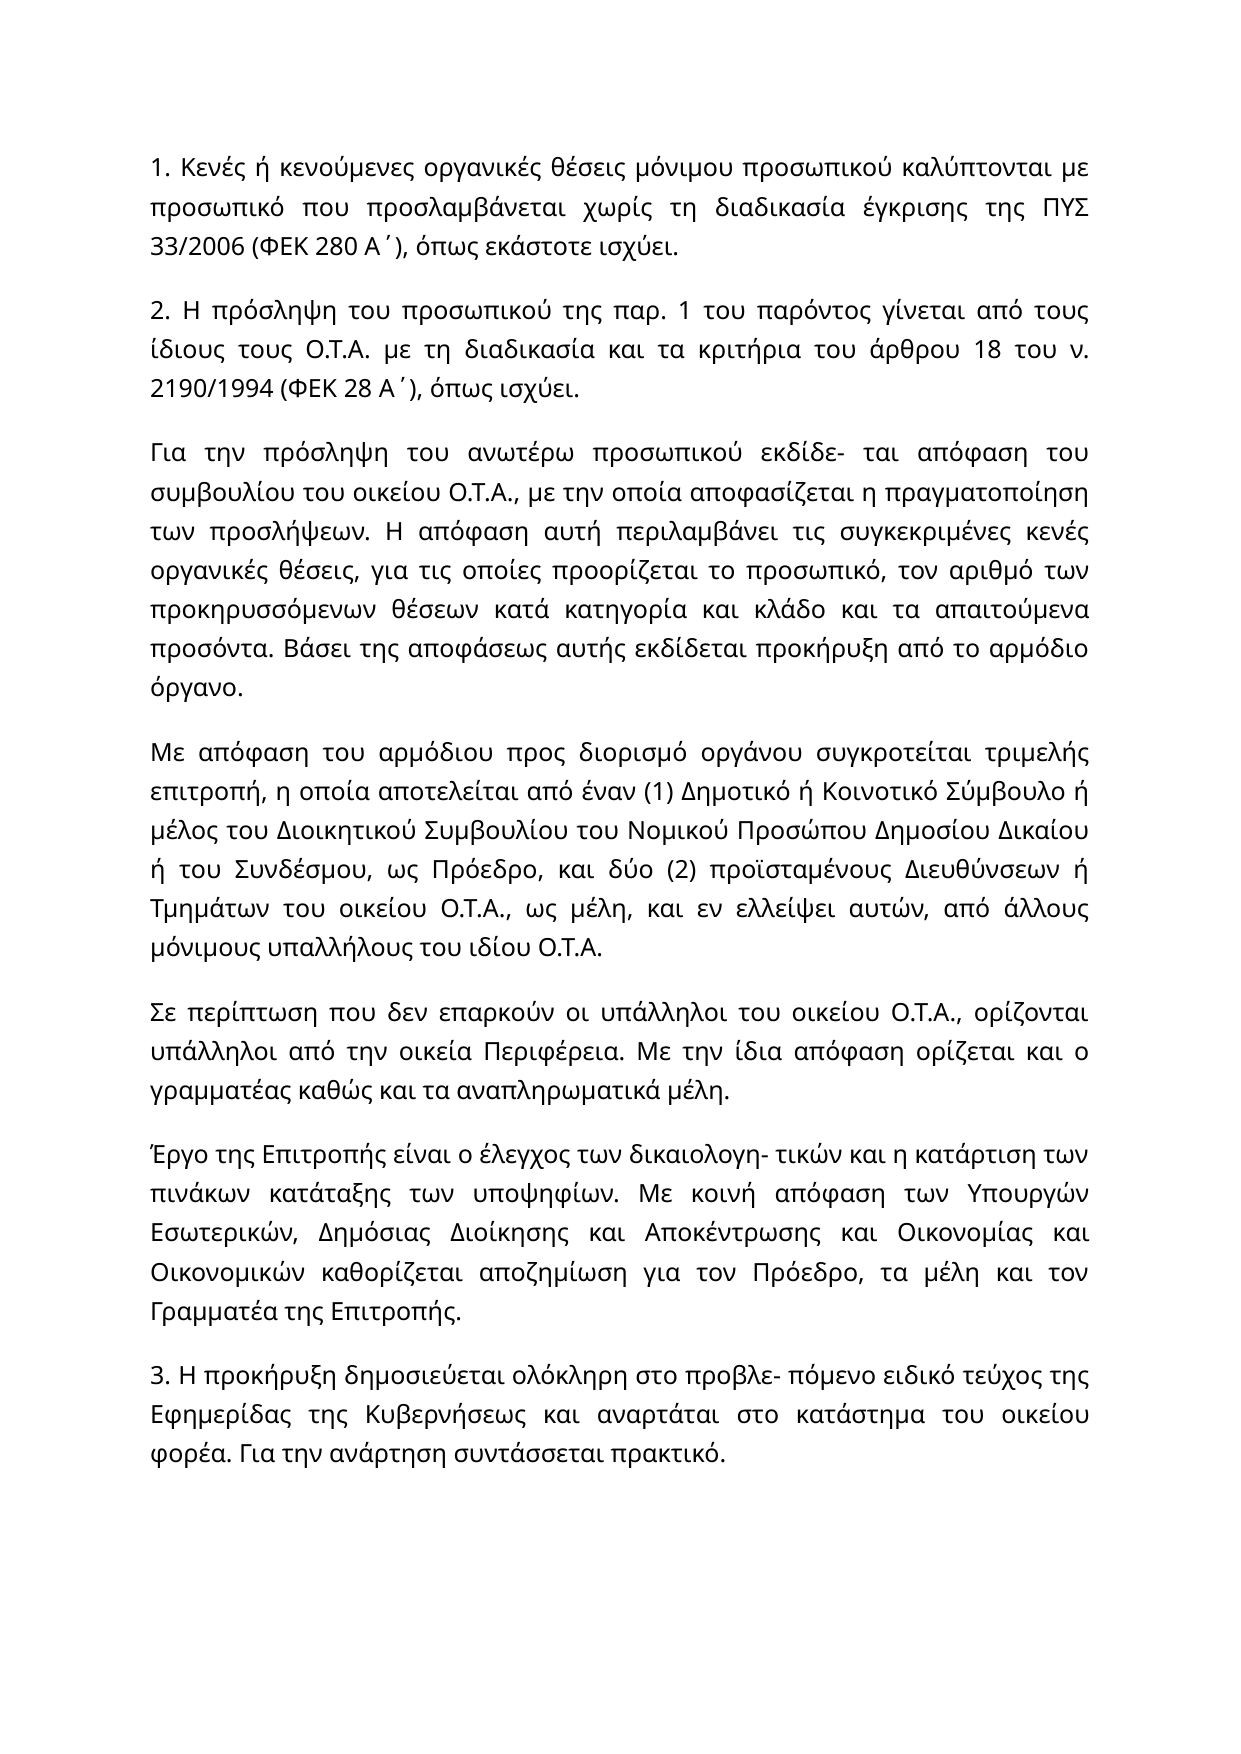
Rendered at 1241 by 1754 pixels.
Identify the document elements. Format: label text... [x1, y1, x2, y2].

text Με απόφαση του αρμόδιου προς διορισμό οργάνου συγκροτείται τριμελής επιτροπή, η οποία αποτελείται από έναν (1) Δημοτικό ή Κοινοτικό Σύμβουλο ή μέλος του Διοικητικού Συμβουλίου του Νομικού Προσώπου Δημοσίου Δικαίου ή του Συνδέσμου, ως Πρόεδρο, και δύο (2) προϊσταμένους Διευθύνσεων ή Τμημάτων του οικείου Ο.Τ.Α., ως μέλη, και εν ελλείψει αυτών, από άλλους μόνιμους υπαλλήλους του ιδίου Ο.Τ.Α. [150, 734, 1090, 964]
text 1. Κενές ή κενούμενες οργανικές θέσεις μόνιμου προσωπικού καλύπτονται με προσωπικό που προσλαμβάνεται χωρίς τη διαδικασία έγκρισης της ΠΥΣ 33/2006 (ΦΕΚ 280 Α΄), όπως εκάστοτε ισχύει. [150, 150, 1090, 262]
text 3. Η προκήρυξη δημοσιεύεται ολόκληρη στο προβλε- πόμενο ειδικό τεύχος της Εφημερίδας της Κυβερνήσεως και αναρτάται στο κατάστημα του οικείου φορέα. Για την ανάρτηση συντάσσεται πρακτικό. [150, 1357, 1090, 1470]
text 2. Η πρόσληψη του προσωπικού της παρ. 1 του παρόντος γίνεται από τους ίδιους τους Ο.Τ.Α. με τη διαδικασία και τα κριτήρια του άρθρου 18 του ν. 2190/1994 (ΦΕΚ 28 Α΄), όπως ισχύει. [150, 292, 1090, 405]
text Για την πρόσληψη του ανωτέρω προσωπικού εκδίδε- ται απόφαση του συμβουλίου του οικείου Ο.Τ.Α., με την οποία αποφασίζεται η πραγματοποίηση των προσλήψεων. Η απόφαση αυτή περιλαμβάνει τις συγκεκριμένες κενές οργανικές θέσεις, για τις οποίες προορίζεται το προσωπικό, τον αριθμό των προκηρυσσόμενων θέσεων κατά κατηγορία και κλάδο και τα απαιτούμενα προσόντα. Βάσει της αποφάσεως αυτής εκδίδεται προκήρυξη από το αρμόδιο όργανο. [150, 435, 1090, 704]
text Σε περίπτωση που δεν επαρκούν οι υπάλληλοι του οικείου Ο.Τ.Α., ορίζονται υπάλληλοι από την οικεία Περιφέρεια. Με την ίδια απόφαση ορίζεται και ο γραμματέας καθώς και τα αναπληρωματικά μέλη. [150, 994, 1090, 1107]
text Έργο της Επιτροπής είναι ο έλεγχος των δικαιολογη- τικών και η κατάρτιση των πινάκων κατάταξης των υποψηφίων. Με κοινή απόφαση των Υπουργών Εσωτερικών, Δημόσιας Διοίκησης και Αποκέντρωσης και Οικονομίας και Οικονομικών καθορίζεται αποζημίωση για τον Πρόεδρο, τα μέλη και τον Γραμματέα της Επιτροπής. [150, 1137, 1090, 1327]
